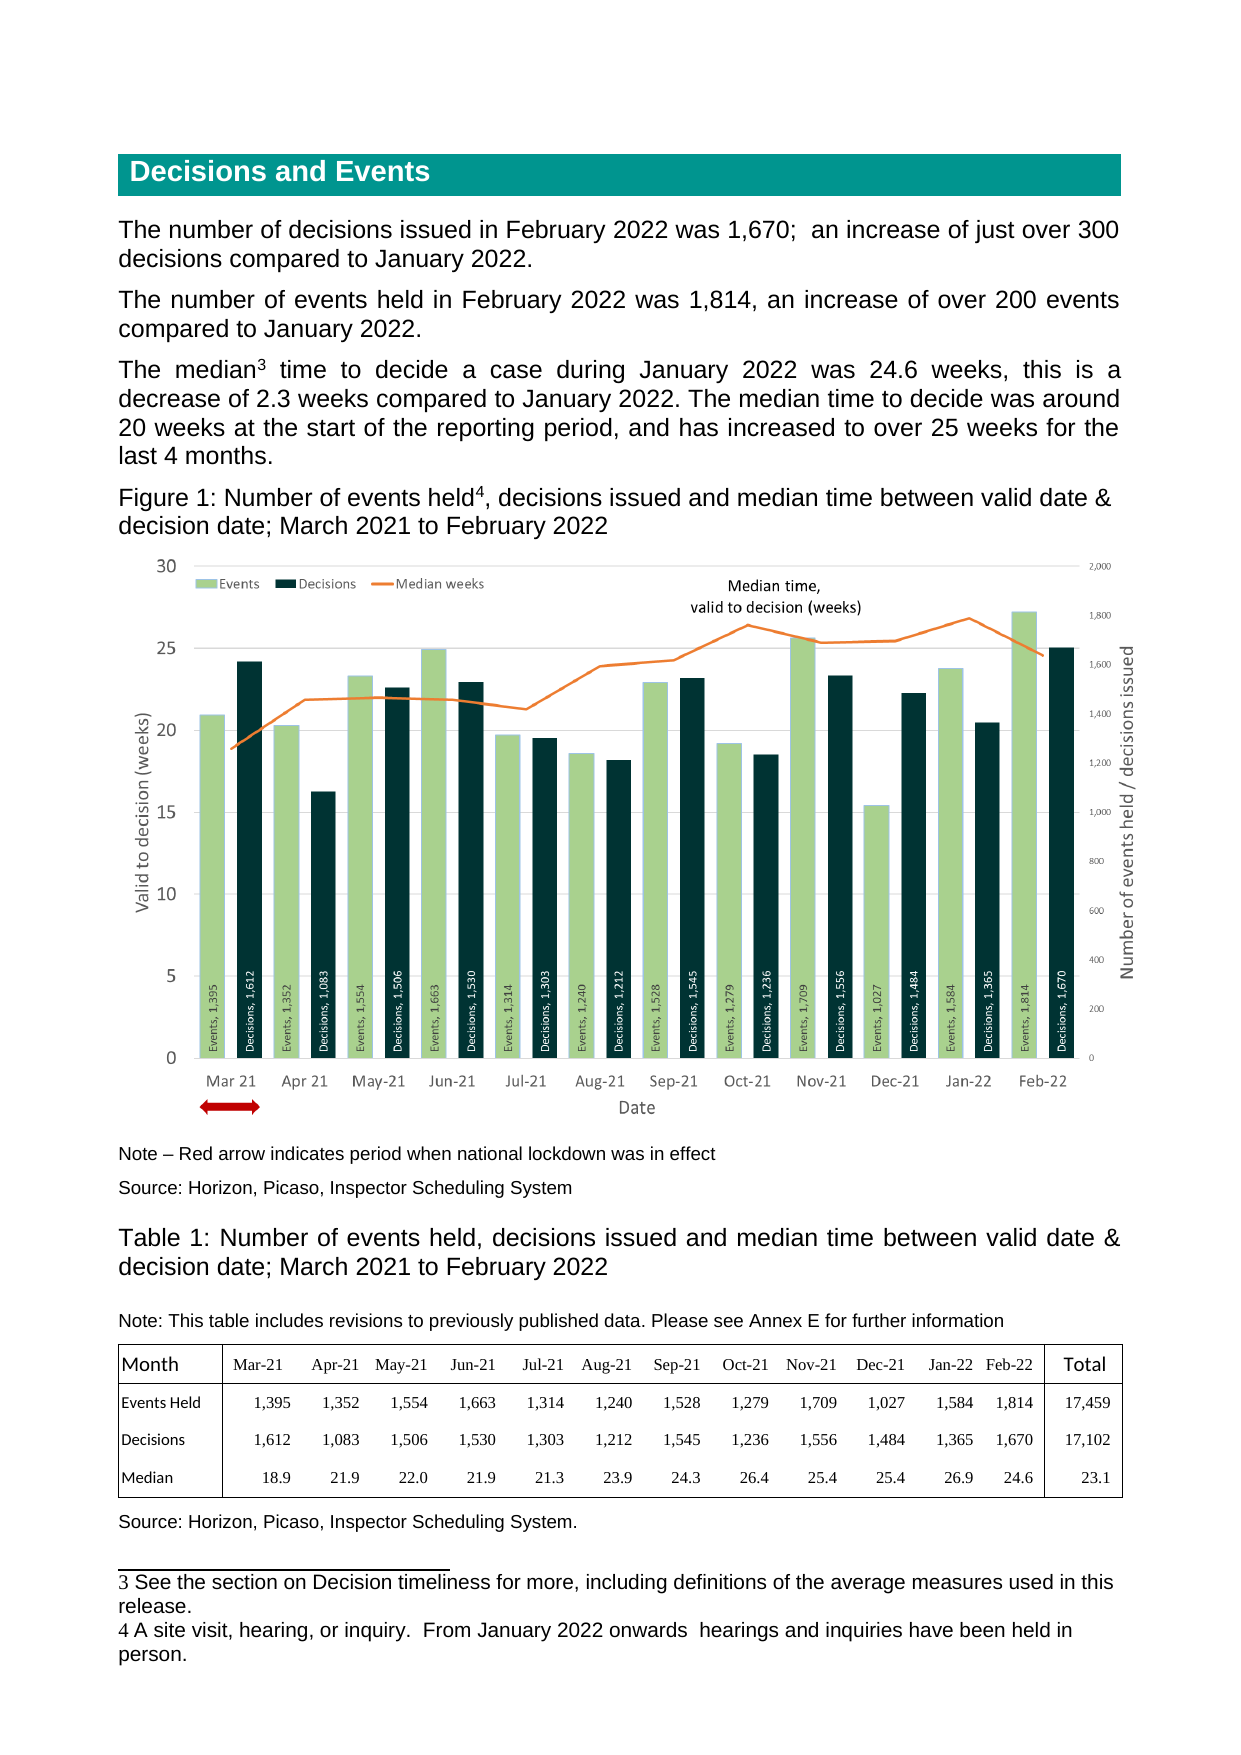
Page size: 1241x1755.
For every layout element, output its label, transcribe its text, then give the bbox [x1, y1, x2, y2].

table_header Feb-22 [973, 1345, 1044, 1383]
text The median time to decide a case during January 2022 was 24.6 weeks, this is a decrease of 2.3 weeks compared to January 2022. The median time to decide was around 20 weeks at the start of the reporting period, and has increased to over 25 weeks for the last 4 months. [118, 355, 1122, 470]
table_cell 17,459 [1045, 1384, 1122, 1421]
table_cell 26.4 [700, 1459, 768, 1497]
table_cell 25.4 [769, 1459, 837, 1497]
table_cell 1,314 [496, 1384, 564, 1421]
table_header Jan-22 [905, 1345, 973, 1383]
table_cell 1,584 [905, 1384, 973, 1421]
table_cell Events Held [119, 1384, 222, 1421]
table_cell 1,279 [700, 1384, 768, 1421]
table_header Nov-21 [769, 1345, 837, 1383]
table_header May-21 [359, 1345, 427, 1383]
table_header Sep-21 [632, 1345, 700, 1383]
table_cell 1,212 [564, 1421, 632, 1459]
text See the section on Decision timeliness for more, including definitions of the average measures used in this release. [118, 1570, 1122, 1618]
table_header Jun-21 [428, 1345, 496, 1383]
table_header Apr-21 [291, 1345, 359, 1383]
table_header Jul-21 [496, 1345, 564, 1383]
table_cell Median [119, 1459, 222, 1497]
text Table 1: Number of events held, decisions issued and median time between valid date & decision date; March 2021 to February 2022 [118, 1223, 1122, 1281]
table_cell 1,484 [837, 1421, 905, 1459]
text Figure 1: Number of events held, decisions issued and median time between valid date & decision date; March 2021 to February 2022 [118, 483, 1122, 540]
table_cell 1,814 [973, 1384, 1044, 1421]
table_cell 22.0 [359, 1459, 427, 1497]
table_cell 1,240 [564, 1384, 632, 1421]
table_cell 1,083 [291, 1421, 359, 1459]
text Source: Horizon, Picaso, Inspector Scheduling System. [118, 1510, 1122, 1532]
table_cell 21.3 [496, 1459, 564, 1497]
table_header Total [1045, 1345, 1122, 1383]
table_cell 21.9 [428, 1459, 496, 1497]
text Note: This table includes revisions to previously published data. Please see Annex E for further information [118, 1310, 1122, 1331]
table_header Aug-21 [564, 1345, 632, 1383]
table_cell 1,556 [769, 1421, 837, 1459]
text The number of events held in February 2022 was 1,814, an increase of over 200 events compared to January 2022. [118, 285, 1122, 343]
table_cell 1,670 [973, 1421, 1044, 1459]
table_cell 1,365 [905, 1421, 973, 1459]
table_cell Decisions [119, 1421, 222, 1459]
table_cell 24.6 [973, 1459, 1044, 1497]
table_cell 17,102 [1045, 1421, 1122, 1459]
table_header Mar-21 [223, 1345, 291, 1383]
table_cell 1,663 [428, 1384, 496, 1421]
table_cell 1,027 [837, 1384, 905, 1421]
table_cell 25.4 [837, 1459, 905, 1497]
table_cell 1,612 [223, 1421, 291, 1459]
table_header Dec-21 [837, 1345, 905, 1383]
table_header Month [119, 1345, 222, 1383]
text Note – Red arrow indicates period when national lockdown was in effect [118, 1142, 1122, 1164]
table_cell 1,545 [632, 1421, 700, 1459]
table_cell 1,303 [496, 1421, 564, 1459]
text A site visit, hearing, or inquiry. From January 2022 onwards hearings and inquiries have been held in person. [118, 1618, 1122, 1666]
table_cell 24.3 [632, 1459, 700, 1497]
table_cell 26.9 [905, 1459, 973, 1497]
table_cell 1,352 [291, 1384, 359, 1421]
table_cell 1,395 [223, 1384, 291, 1421]
table_header Oct-21 [700, 1345, 768, 1383]
table_header Decisions and Events [118, 154, 1121, 196]
table_cell 18.9 [223, 1459, 291, 1497]
table_cell 1,506 [359, 1421, 427, 1459]
table_cell 1,554 [359, 1384, 427, 1421]
table_cell 1,530 [428, 1421, 496, 1459]
table_cell 23.1 [1045, 1459, 1122, 1497]
table_cell 1,236 [700, 1421, 768, 1459]
table_cell 21.9 [291, 1459, 359, 1497]
text Source: Horizon, Picaso, Inspector Scheduling System [118, 1177, 1122, 1198]
table_cell 1,528 [632, 1384, 700, 1421]
text The number of decisions issued in February 2022 was 1,670; an increase of just over 300 decisions compared to January 2022. [118, 215, 1122, 273]
table_cell 23.9 [564, 1459, 632, 1497]
table_cell 1,709 [769, 1384, 837, 1421]
